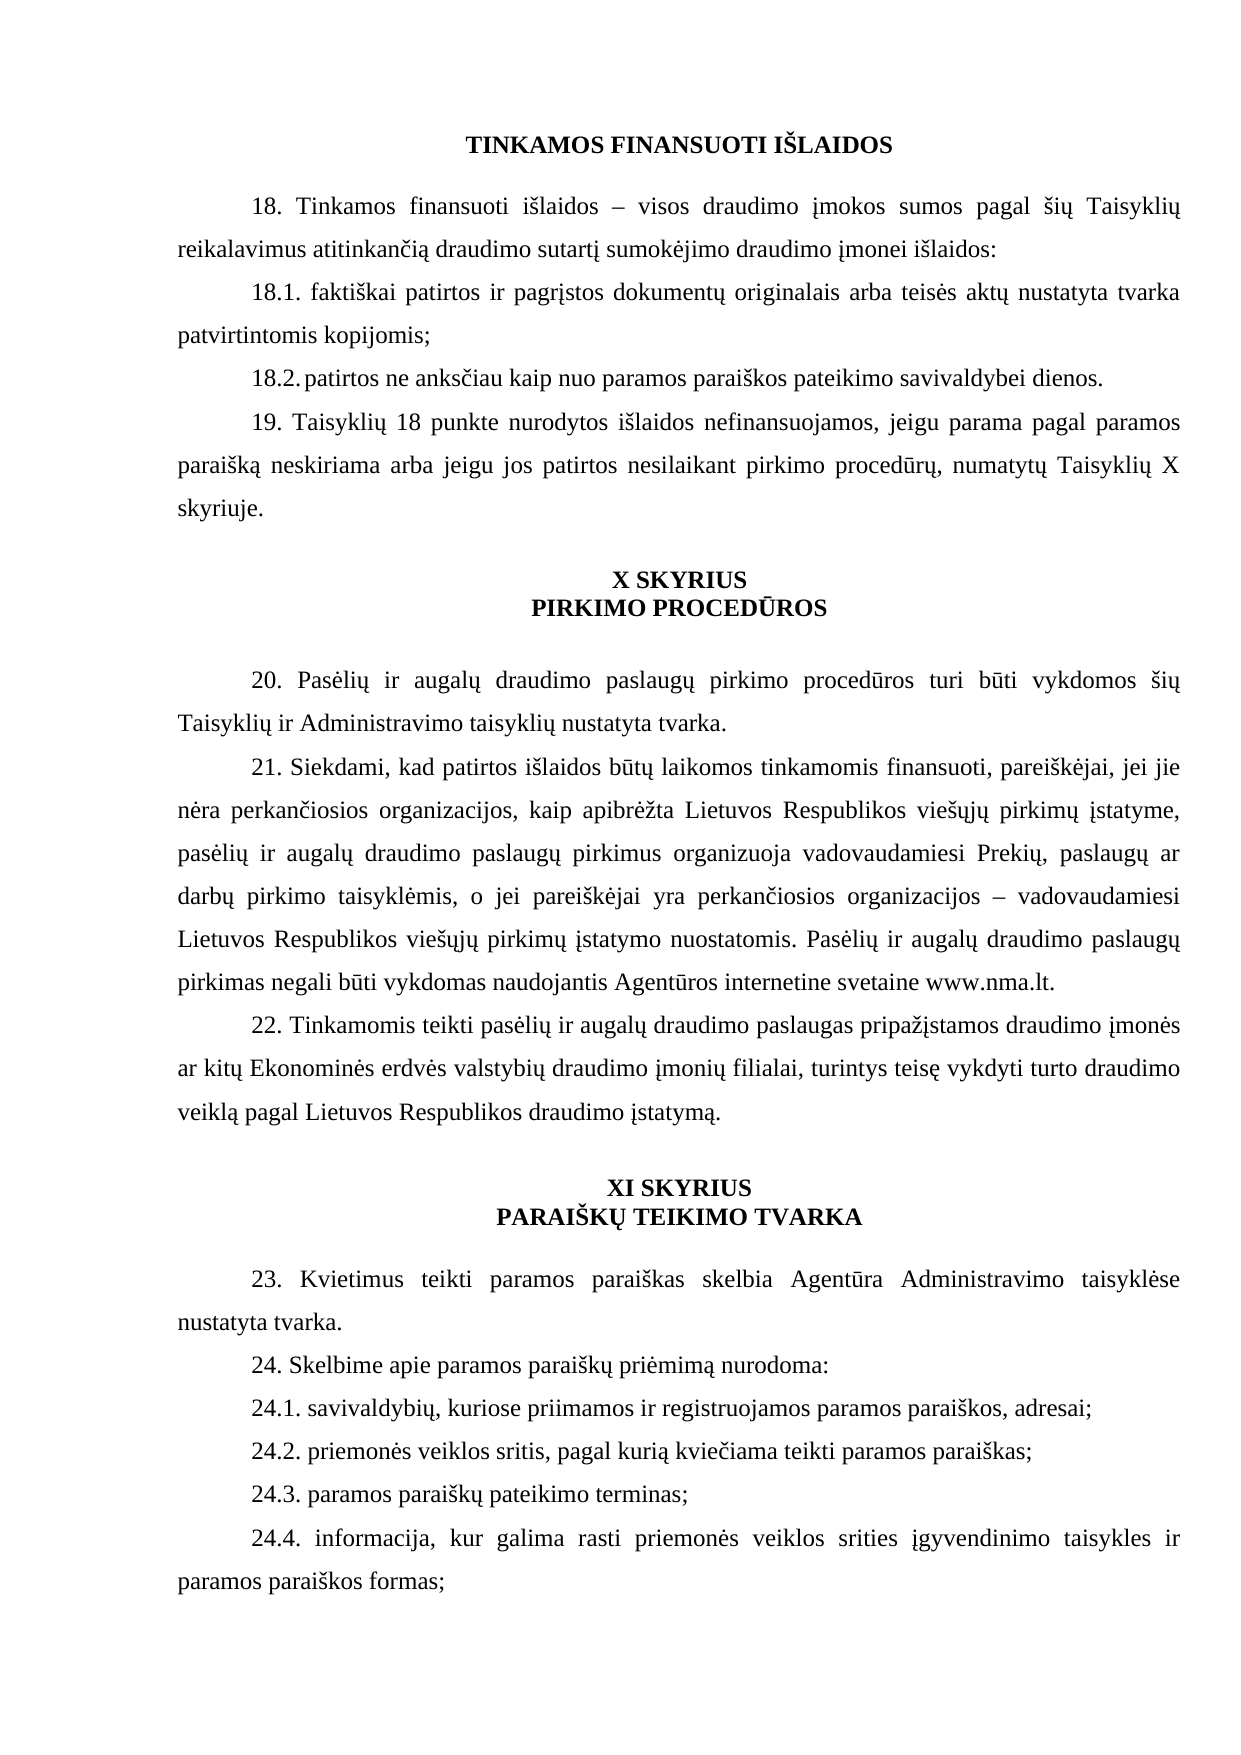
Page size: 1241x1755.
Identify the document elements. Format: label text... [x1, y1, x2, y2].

text 20. Pasėlių ir augalų draudimo paslaugų pirkimo procedūros turi būti vykdomos šių Taisyklių ir Administravimo taisyklių nustatyta tvarka. [177, 665, 1181, 737]
text TINKAMOS FINANSUOTI IŠLAIDOS [177, 130, 1181, 159]
text 24.3. paramos paraiškų pateikimo terminas; [177, 1479, 1181, 1508]
text x SKYRIUS [177, 565, 1181, 593]
text 22. Tinkamomis teikti pasėlių ir augalų draudimo paslaugas pripažįstamos draudimo įmonės ar kitų Ekonominės erdvės valstybių draudimo įmonių filialai, turintys teisę vykdyti turto draudimo veiklą pagal Lietuvos Respublikos draudimo įstatymą. [177, 1010, 1181, 1125]
text 24. Skelbime apie paramos paraiškų priėmimą nurodoma: [177, 1350, 1181, 1379]
text XI SKYRIUS [177, 1173, 1181, 1202]
text 21. Siekdami, kad patirtos išlaidos būtų laikomos tinkamomis finansuoti, pareiškėjai, jei jie nėra perkančiosios organizacijos, kaip apibrėžta Lietuvos Respublikos viešųjų pirkimų įstatyme, pasėlių ir augalų draudimo paslaugų pirkimus organizuoja vadovaudamiesi Prekių, paslaugų ar darbų pirkimo taisyklėmis, o jei pareiškėjai yra perkančiosios organizacijos – vadovaudamiesi Lietuvos Respublikos viešųjų pirkimų įstatymo nuostatomis. Pasėlių ir augalų draudimo paslaugų pirkimas negali būti vykdomas naudojantis Agentūros internetine svetaine www.nma.lt. [177, 752, 1181, 996]
text 18. Tinkamos finansuoti išlaidos – visos draudimo įmokos sumos pagal šių Taisyklių reikalavimus atitinkančią draudimo sutartį sumokėjimo draudimo įmonei išlaidos: [177, 191, 1181, 263]
text 24.2. priemonės veiklos sritis, pagal kurią kviečiama teikti paramos paraiškas; [177, 1436, 1181, 1465]
text 18.1. faktiškai patirtos ir pagrįstos dokumentų originalais arba teisės aktų nustatyta tvarka patvirtintomis kopijomis; [177, 277, 1181, 349]
text 24.1. savivaldybių, kuriose priimamos ir registruojamos paramos paraiškos, adresai; [177, 1393, 1181, 1422]
text PIRKIMO PROCEDŪROS [177, 593, 1181, 622]
text 18.2. patirtos ne anksčiau kaip nuo paramos paraiškos pateikimo savivaldybei dienos. [177, 363, 1181, 392]
text 19. Taisyklių 18 punkte nurodytos išlaidos nefinansuojamos, jeigu parama pagal paramos paraišką neskiriama arba jeigu jos patirtos nesilaikant pirkimo procedūrų, numatytų Taisyklių X skyriuje. [177, 407, 1181, 522]
text 24.4. informacija, kur galima rasti priemonės veiklos srities įgyvendinimo taisykles ir paramos paraiškos formas; [177, 1523, 1181, 1594]
text 23. Kvietimus teikti paramos paraiškas skelbia Agentūra Administravimo taisyklėse nustatyta tvarka. [177, 1264, 1181, 1336]
text Paraiškų teikimO Tvarka [177, 1202, 1181, 1231]
